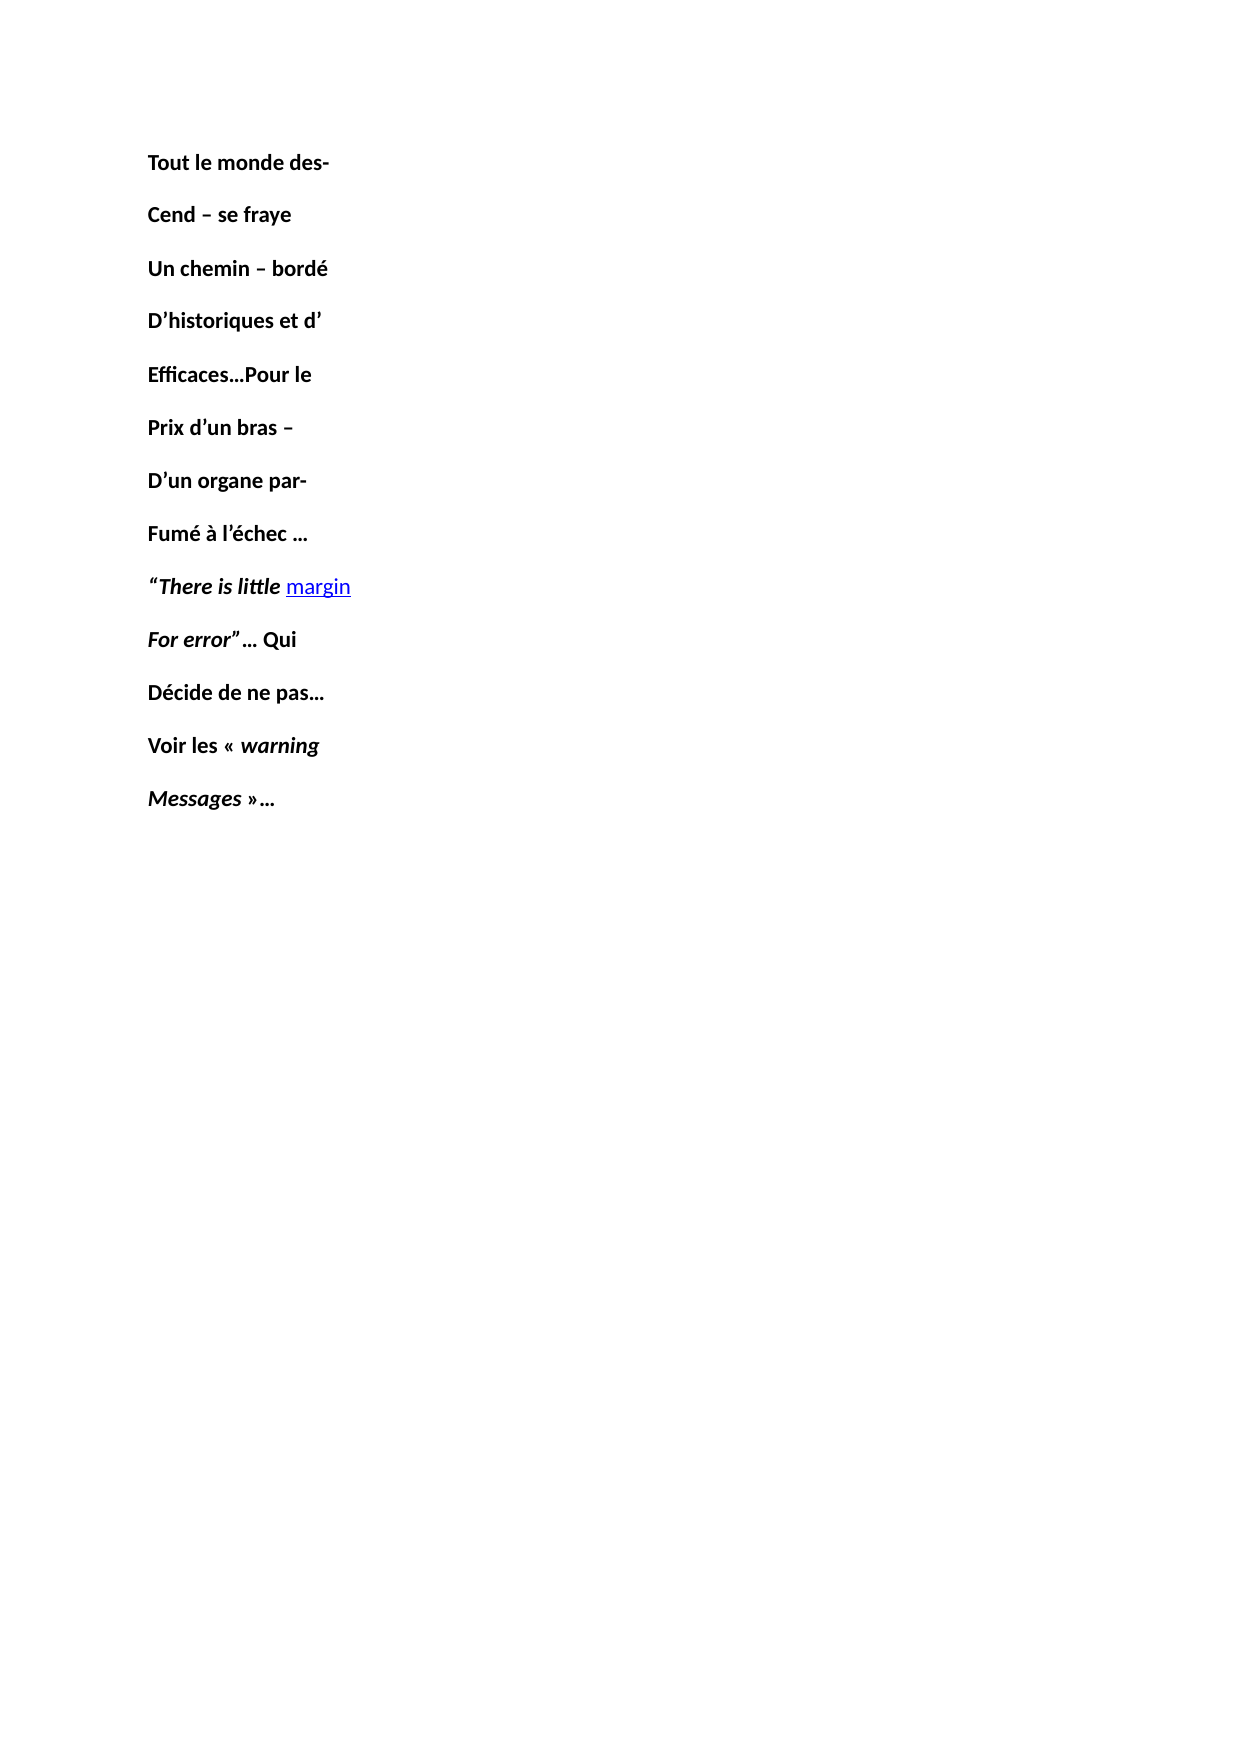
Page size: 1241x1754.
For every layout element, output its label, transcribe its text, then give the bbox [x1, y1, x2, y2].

text Un chemin – bordé [148, 254, 1093, 282]
text Voir les « warning [148, 731, 1093, 759]
text Prix d’un bras – [148, 413, 1093, 441]
text Tout le monde des- [148, 148, 1093, 176]
text For error”… Qui [148, 625, 1093, 653]
text Décide de ne pas… [148, 678, 1093, 706]
text D’un organe par- [148, 466, 1093, 494]
text D’historiques et d’ [148, 307, 1093, 335]
text Cend – se fraye [148, 201, 1093, 229]
text Efficaces…Pour le [148, 360, 1093, 388]
text “There is little margin [148, 572, 1093, 600]
text Fumé à l’échec … [148, 519, 1093, 547]
text Messages »… [148, 784, 1093, 812]
